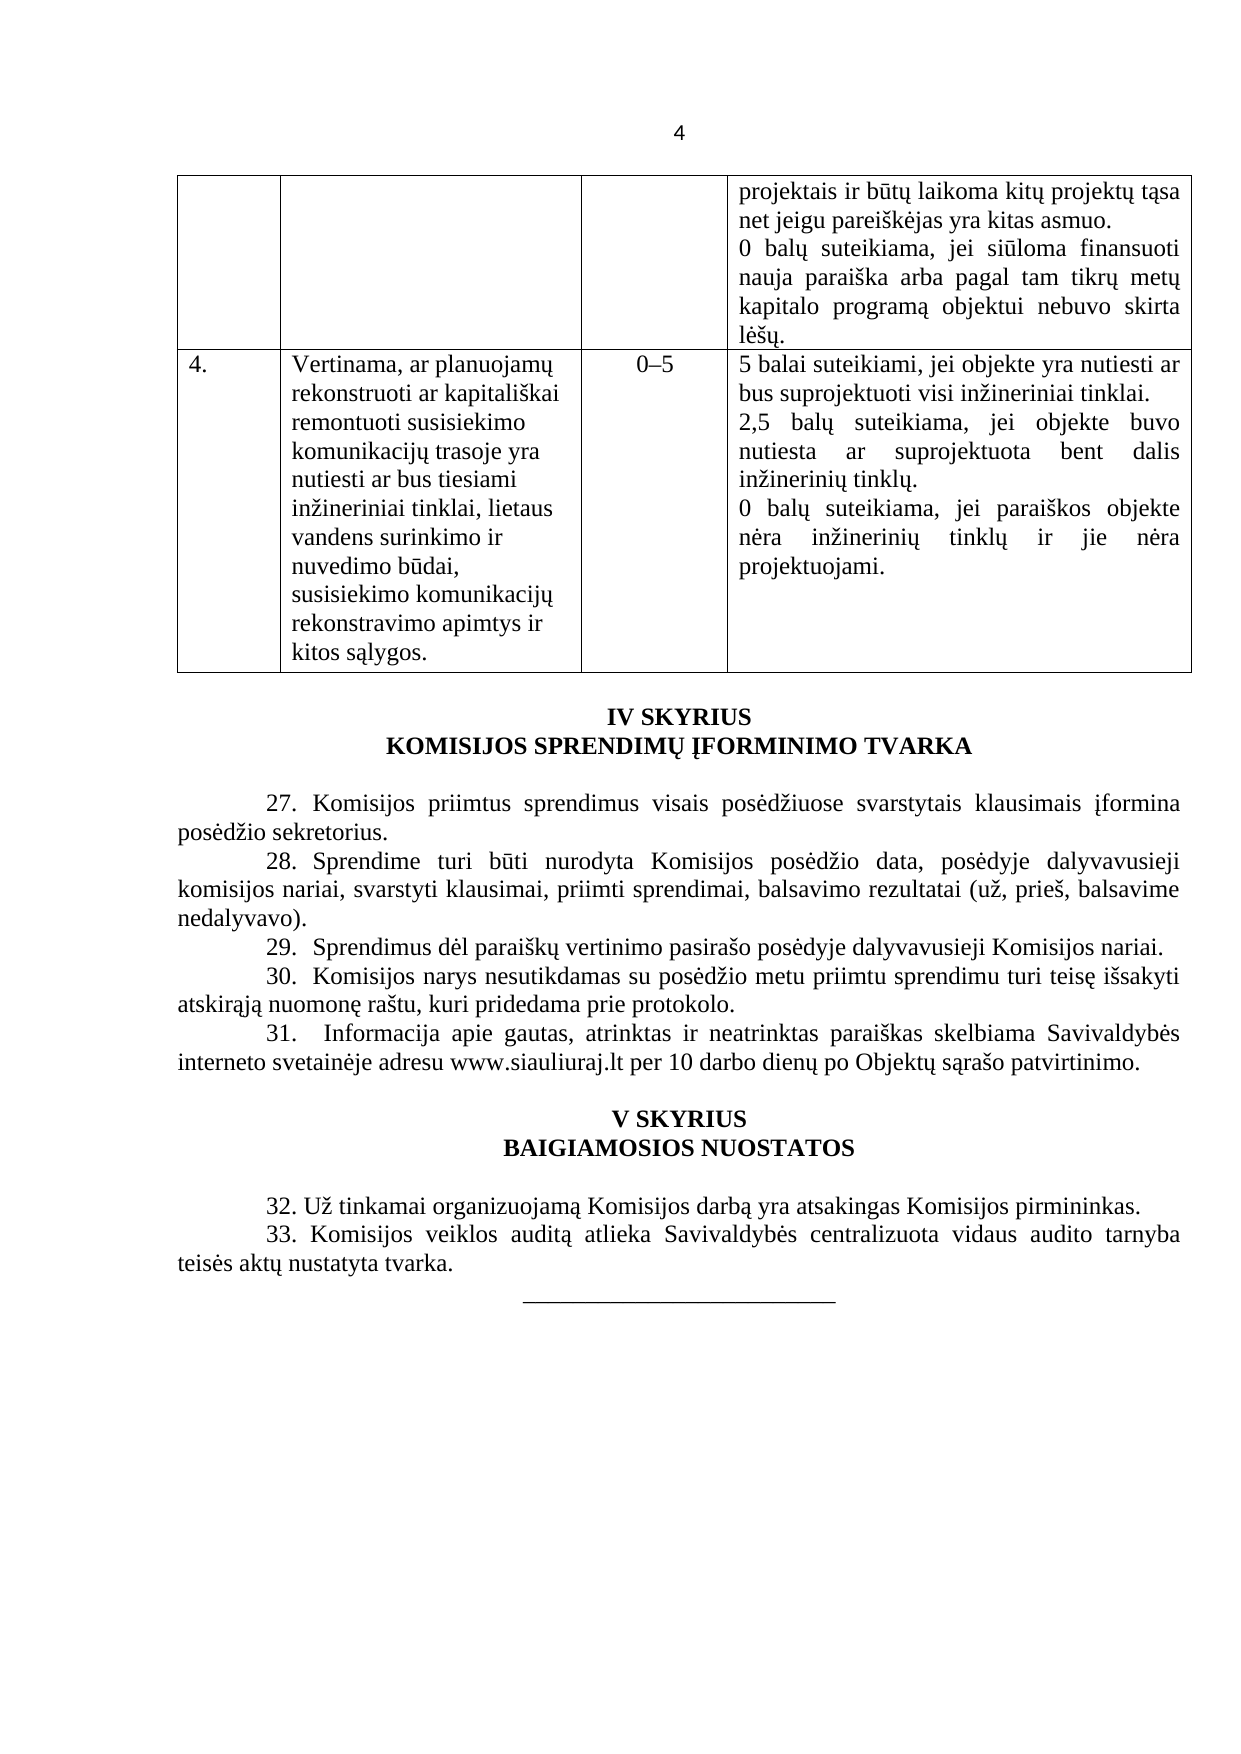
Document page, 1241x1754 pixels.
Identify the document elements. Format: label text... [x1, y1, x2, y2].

text IV SKYRIUS [177, 702, 1181, 731]
text 29. Sprendimus dėl paraiškų vertinimo pasirašo posėdyje dalyvavusieji Komisijos nariai. [177, 932, 1181, 961]
text 31. Informacija apie gautas, atrinktas ir neatrinktas paraiškas skelbiama Savivaldybės interneto svetainėje adresu www.siauliuraj.lt per 10 darbo dienų po Objektų sąrašo patvirtinimo. [177, 1018, 1181, 1076]
table_cell Vertinama, ar planuojamų rekonstruoti ar kapitališkai remontuoti susisiekimo komunikacijų trasoje yra nutiesti ar bus tiesiami inžineriniai tinklai, lietaus vandens surinkimo ir nuvedimo būdai, susisiekimo komunikacijų rekonstravimo apimtys ir kitos sąlygos. [281, 350, 581, 672]
text 28. Sprendime turi būti nurodyta Komisijos posėdžio data, posėdyje dalyvavusieji komisijos nariai, svarstyti klausimai, priimti sprendimai, balsavimo rezultatai (už, prieš, balsavime nedalyvavo). [177, 846, 1181, 932]
text 27. Komisijos priimtus sprendimus visais posėdžiuose svarstytais klausimais įformina posėdžio sekretorius. [177, 788, 1181, 846]
table_cell [281, 176, 581, 348]
table_cell 4. [178, 350, 280, 672]
text KOMISIJOS SPRENDIMŲ ĮFORMINIMO TVARKA [177, 731, 1181, 759]
table_cell [178, 176, 280, 348]
text V SKYRIUS [177, 1104, 1181, 1133]
table_cell [582, 176, 727, 348]
text 32. Už tinkamai organizuojamą Komisijos darbą yra atsakingas Komisijos pirmininkas. [177, 1191, 1181, 1219]
table_cell 0–5 [582, 350, 727, 672]
table_cell projektais ir būtų laikoma kitų projektų tąsa net jeigu pareiškėjas yra kitas asmuo. 0 balų suteikiama, jei siūloma finansuoti nauja paraiška arba pagal tam tikrų metų kapitalo programą objektui nebuvo skirta lėšų. [728, 176, 1191, 348]
text 30. Komisijos narys nesutikdamas su posėdžio metu priimtu sprendimu turi teisę išsakyti atskirąją nuomonę raštu, kuri pridedama prie protokolo. [177, 961, 1181, 1018]
text _________________________ [177, 1277, 1181, 1306]
text BAIGIAMOSIOS NUOSTATOS [177, 1133, 1181, 1162]
text 33. Komisijos veiklos auditą atlieka Savivaldybės centralizuota vidaus audito tarnyba teisės aktų nustatyta tvarka. [177, 1219, 1181, 1277]
table_cell 5 balai suteikiami, jei objekte yra nutiesti ar bus suprojektuoti visi inžineriniai tinklai. 2,5 balų suteikiama, jei objekte buvo nutiesta ar suprojektuota bent dalis inžinerinių tinklų. 0 balų suteikiama, jei paraiškos objekte nėra inžinerinių tinklų ir jie nėra projektuojami. [728, 350, 1191, 672]
